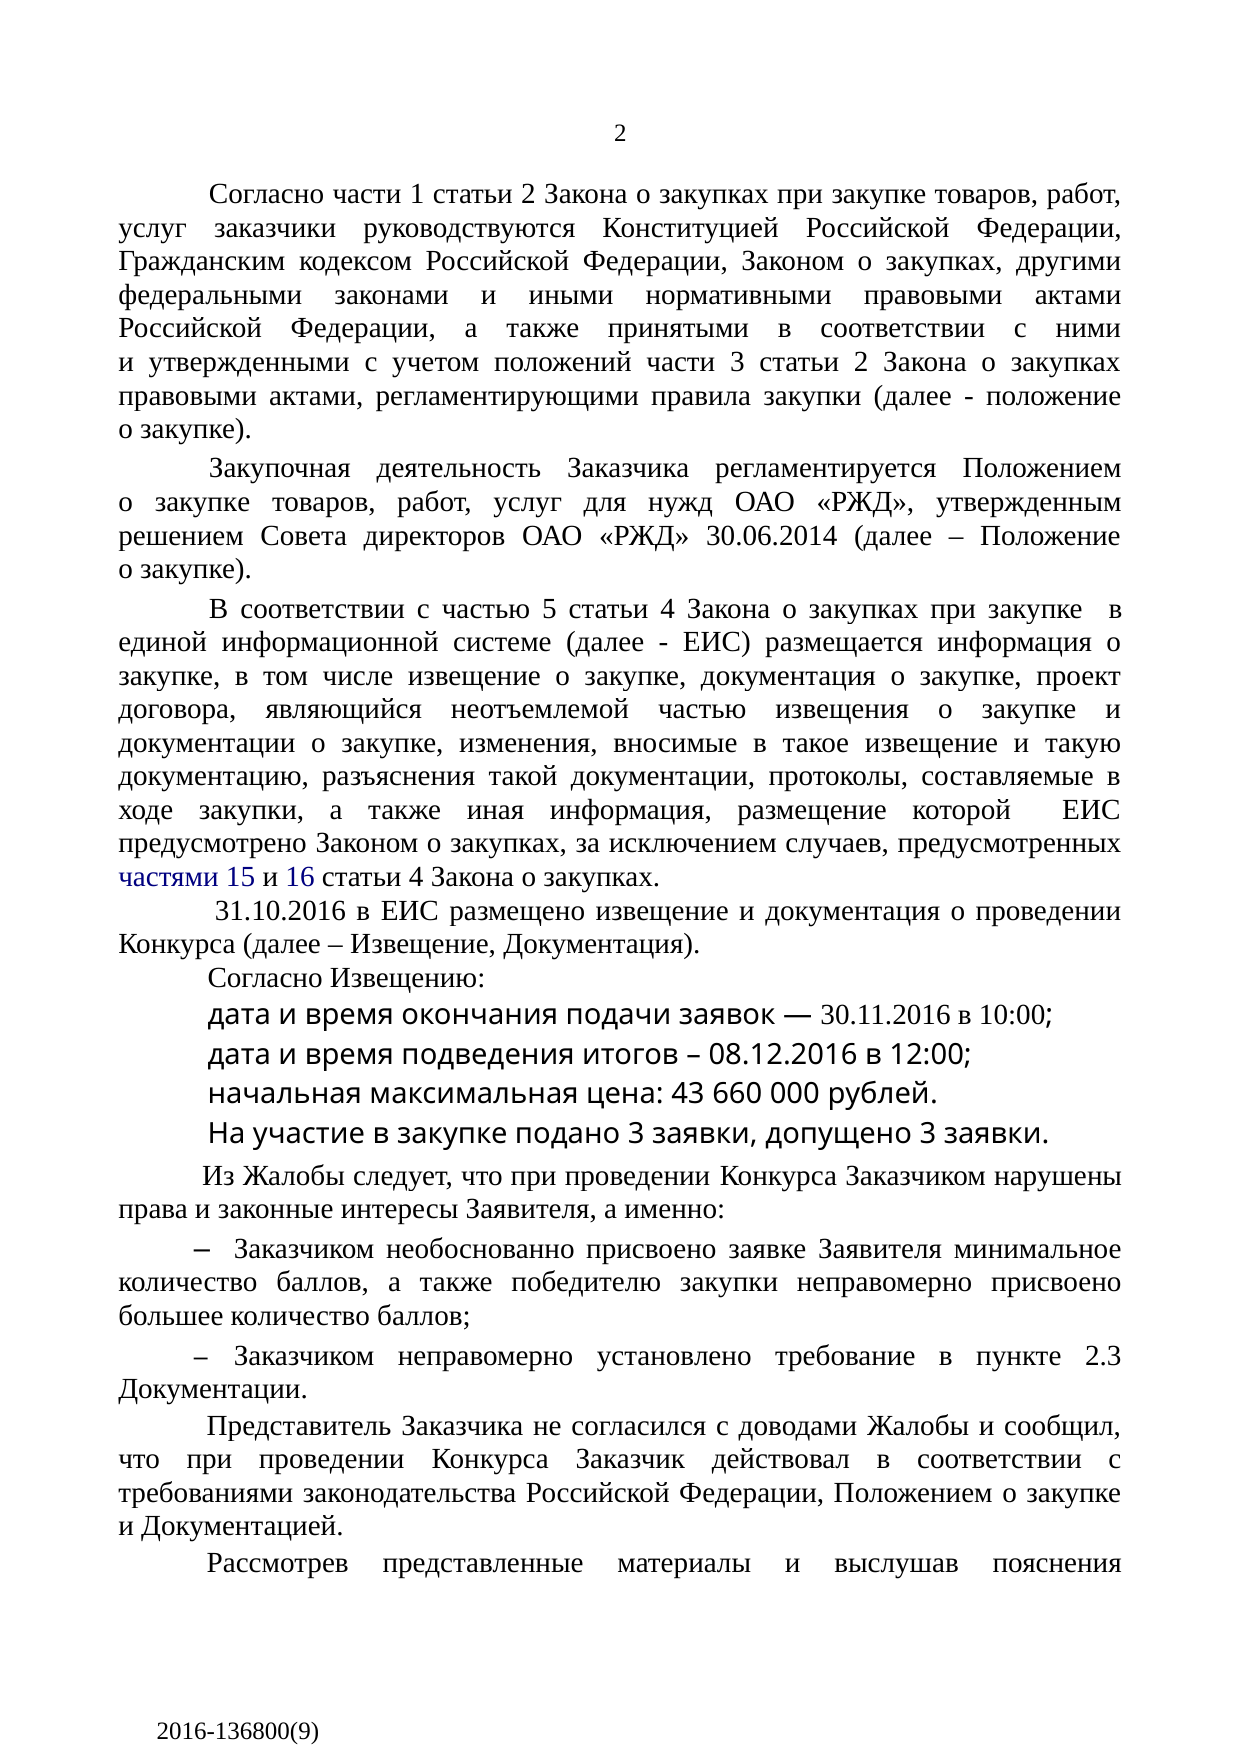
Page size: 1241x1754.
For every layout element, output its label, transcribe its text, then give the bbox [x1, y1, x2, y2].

text В соответствии с частью 5 статьи 4 Закона о закупках при закупке в единой информационной системе (далее - ЕИС) размещается информация о закупке, в том числе извещение о закупке, документация о закупке, проект договора, являющийся неотъемлемой частью извещения о закупке и документации о закупке, изменения, вносимые в такое извещение и такую документацию, разъяснения такой документации, протоколы, составляемые в ходе закупки, а также иная информация, размещение которой ЕИС предусмотрено Законом о закупках, за исключением случаев, предусмотренных частями 15 и 16 статьи 4 Закона о закупках. [118, 591, 1122, 893]
text Рассмотрев представленные материалы и выслушав пояснения [118, 1545, 1122, 1578]
text Представитель Заказчика не согласился с доводами Жалобы и сообщил, что при проведении Конкурса Заказчик действовал в соответствии с требованиями законодательства Российской Федерации, Положением о закупке и Документацией. [118, 1408, 1122, 1542]
text Закупочная деятельность Заказчика регламентируется Положением о закупке товаров, работ, услуг для нужд ОАО «РЖД», утвержденным решением Совета директоров ОАО «РЖД» 30.06.2014 (далее – Положение о закупке). [118, 451, 1122, 585]
text дата и время подведения итогов – 08.12.2016 в 12:00; [120, 1033, 1122, 1073]
list Заказчиком неправомерно установлено требование в пункте 2.3 Документации. [118, 1338, 1122, 1405]
text Из Жалобы следует, что при проведении Конкурса Заказчиком нарушены права и законные интересы Заявителя, а именно: [118, 1158, 1122, 1225]
text На участие в закупке подано 3 заявки, допущено 3 заявки. [120, 1112, 1122, 1152]
text Согласно Извещению: [120, 960, 1122, 993]
text Согласно части 1 статьи 2 Закона о закупках при закупке товаров, работ, услуг заказчики руководствуются Конституцией Российской Федерации, Гражданским кодексом Российской Федерации, Законом о закупках, другими федеральными законами и иными нормативными правовыми актами Российской Федерации, а также принятыми в соответствии с ними и утвержденными с учетом положений части 3 статьи 2 Закона о закупках правовыми актами, регламентирующими правила закупки (далее - положение о закупке). [118, 176, 1122, 445]
text начальная максимальная цена: 43 660 000 рублей. [120, 1073, 1122, 1112]
text 31.10.2016 в ЕИС размещено извещение и документация о проведении Конкурса (далее – Извещение, Документация). [118, 893, 1122, 960]
text дата и время окончания подачи заявок — 30.11.2016 в 10:00; [120, 993, 1122, 1033]
list Заказчиком необоснованно присвоено заявке Заявителя минимальное количество баллов, а также победителю закупки неправомерно присвоено большее количество баллов; [118, 1231, 1122, 1332]
